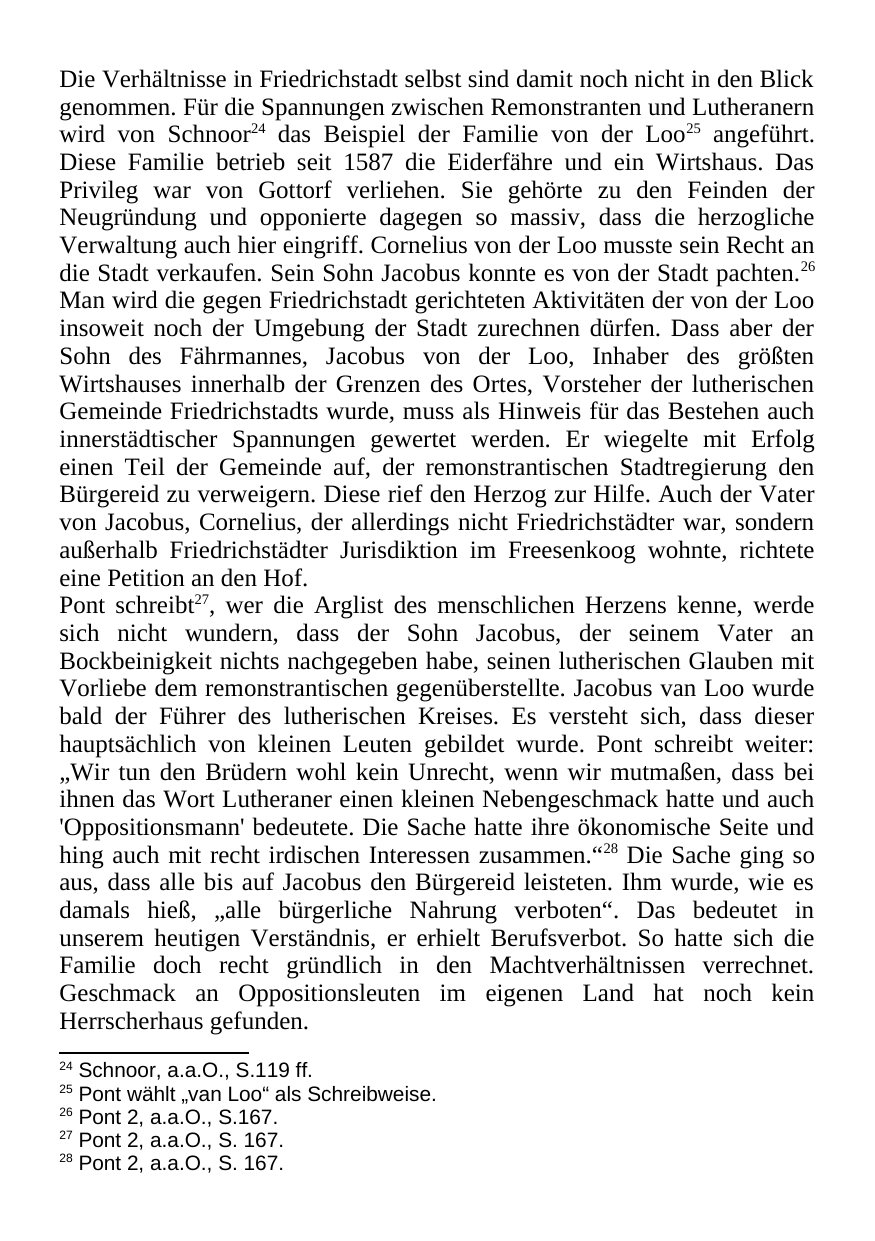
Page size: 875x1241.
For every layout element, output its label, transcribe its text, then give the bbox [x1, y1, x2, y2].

text Schnoor, a.a.O., S.119 ff. [59, 1059, 815, 1082]
text Pont 2, a.a.O., S.167. [59, 1106, 815, 1129]
text Die Verhältnisse in Friedrichstadt selbst sind damit noch nicht in den Blick genommen. Für die Spannungen zwischen Remonstranten und Lutheranern wird von Schnoor das Beispiel der Familie von der Loo angeführt. Diese Familie betrieb seit 1587 die Eiderfähre und ein Wirtshaus. Das Privileg war von Gottorf verliehen. Sie gehörte zu den Feinden der Neugründung und opponierte dagegen so massiv, dass die herzogliche Verwaltung auch hier eingriff. Cornelius von der Loo musste sein Recht an die Stadt verkaufen. Sein Sohn Jacobus konnte es von der Stadt pachten. Man wird die gegen Friedrichstadt gerichteten Aktivitäten der von der Loo insoweit noch der Umgebung der Stadt zurechnen dürfen. Dass aber der Sohn des Fährmannes, Jacobus von der Loo, Inhaber des größten Wirtshauses innerhalb der Grenzen des Ortes, Vorsteher der lutherischen Gemeinde Friedrichstadts wurde, muss als Hinweis für das Bestehen auch innerstädtischer Spannungen gewertet werden. Er wiegelte mit Erfolg einen Teil der Gemeinde auf, der remonstrantischen Stadtregierung den Bürgereid zu verweigern. Diese rief den Herzog zur Hilfe. Auch der Vater von Jacobus, Cornelius, der allerdings nicht Friedrichstädter war, sondern außerhalb Friedrichstädter Jurisdiktion im Freesenkoog wohnte, richtete eine Petition an den Hof. [59, 65, 815, 591]
text Pont schreibt, wer die Arglist des menschlichen Herzens kenne, werde sich nicht wundern, dass der Sohn Jacobus, der seinem Vater an Bockbeinigkeit nichts nachgegeben habe, seinen lutherischen Glauben mit Vorliebe dem remonstrantischen gegenüberstellte. Jacobus van Loo wurde bald der Führer des lutherischen Kreises. Es versteht sich, dass dieser hauptsächlich von kleinen Leuten gebildet wurde. Pont schreibt weiter: „Wir tun den Brüdern wohl kein Unrecht, wenn wir mutmaßen, dass bei ihnen das Wort Lutheraner einen kleinen Nebengeschmack hatte und auch 'Oppositionsmann' bedeutete. Die Sache hatte ihre ökonomische Seite und hing auch mit recht irdischen Interessen zusammen.“ Die Sache ging so aus, dass alle bis auf Jacobus den Bürgereid leisteten. Ihm wurde, wie es damals hieß, „alle bürgerliche Nahrung verboten“. Das bedeutet in unserem heutigen Verständnis, er erhielt Berufsverbot. So hatte sich die Familie doch recht gründlich in den Machtverhältnissen verrechnet. Geschmack an Oppositionsleuten im eigenen Land hat noch kein Herrscherhaus gefunden. [59, 591, 815, 1035]
text Pont wählt „van Loo“ als Schreibweise. [59, 1082, 815, 1106]
text Pont 2, a.a.O., S. 167. [59, 1152, 815, 1175]
text Pont 2, a.a.O., S. 167. [59, 1129, 815, 1152]
